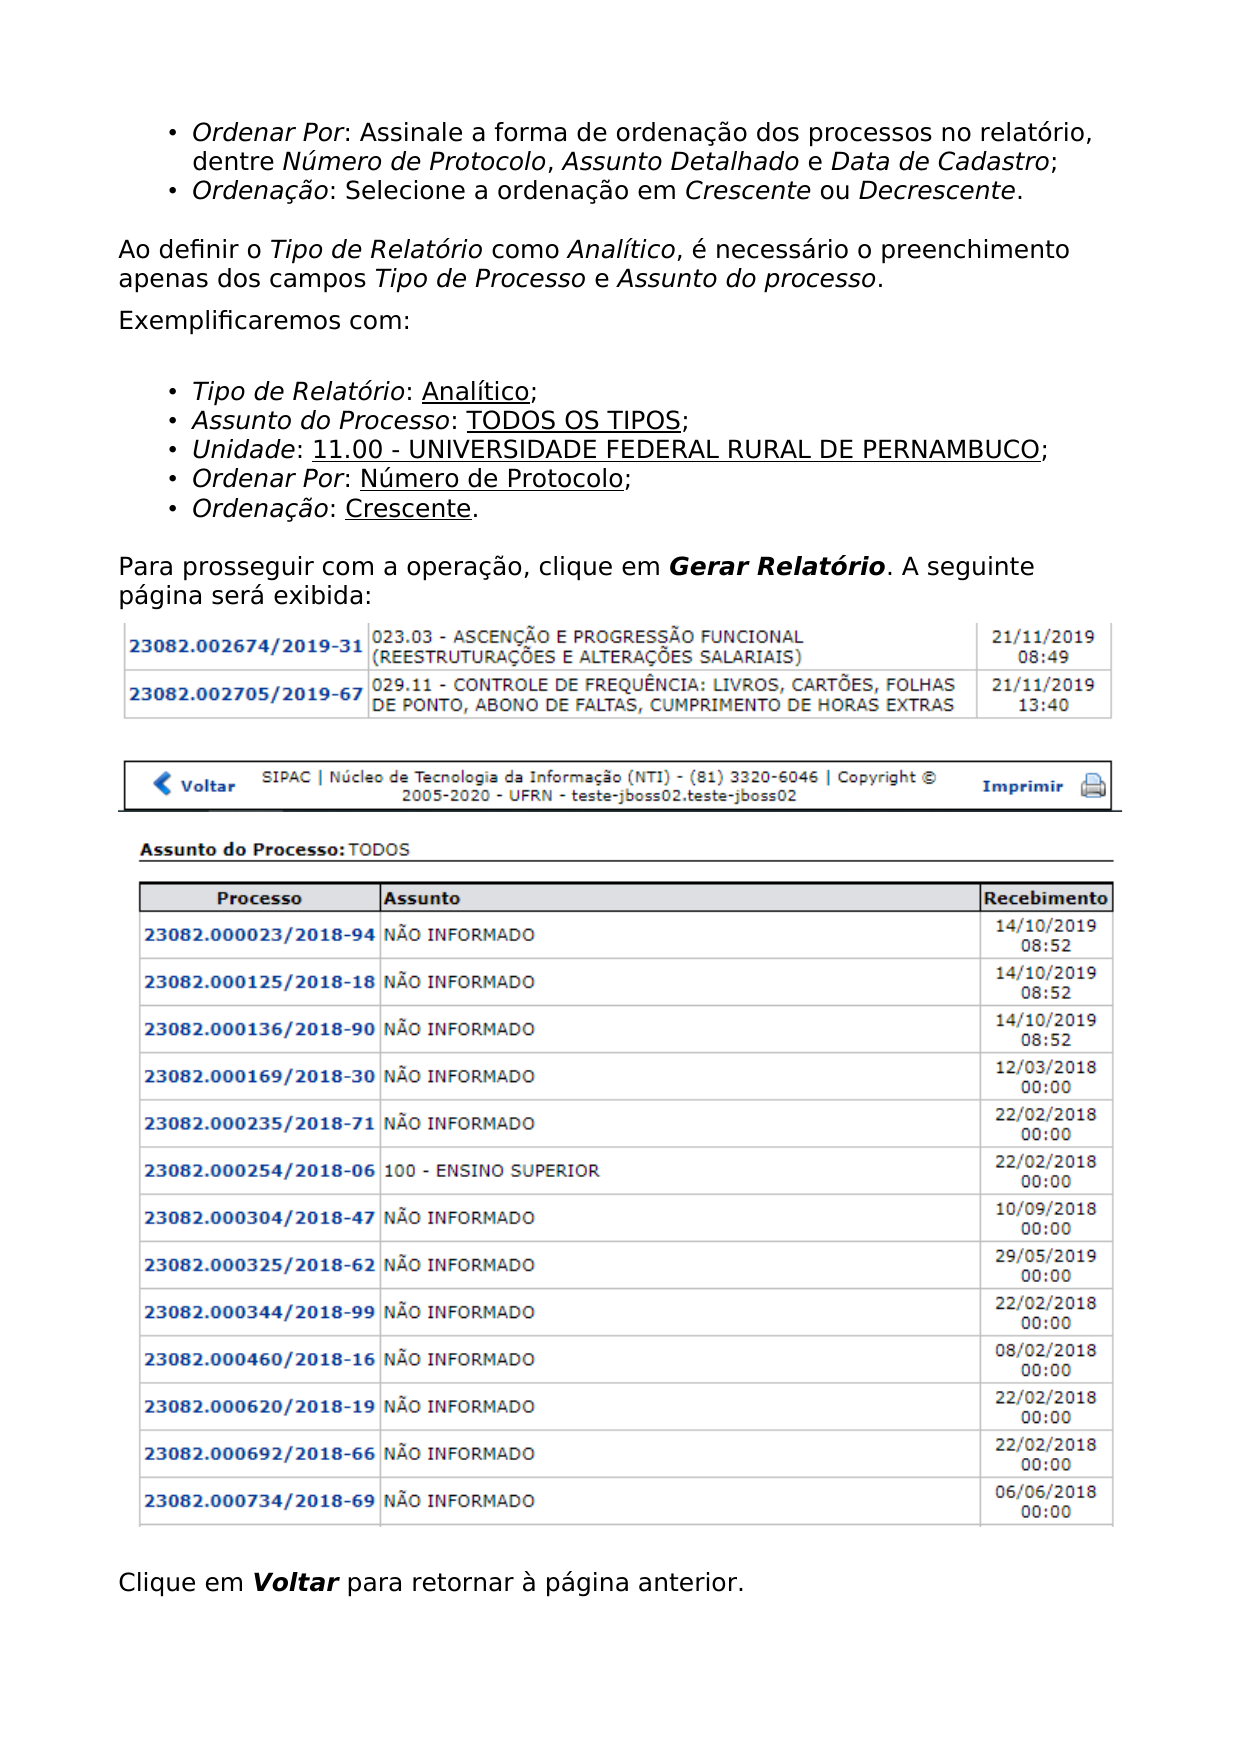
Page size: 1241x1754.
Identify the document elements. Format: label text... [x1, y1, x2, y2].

text Clique em Voltar para retornar à página anterior. [118, 1568, 1122, 1598]
list Unidade: 11.00 - UNIVERSIDADE FEDERAL RURAL DE PERNAMBUCO; [177, 435, 1122, 464]
text Para prosseguir com a operação, clique em Gerar Relatório. A seguinte página será exibida: [118, 552, 1122, 611]
text Exemplificaremos com: [118, 306, 1122, 335]
list Ordenar Por: Assinale a forma de ordenação dos processos no relatório, dentre Número de Protocolo, Assunto Detalhado e Data de Cadastro; [177, 118, 1122, 176]
text Ao definir o Tipo de Relatório como Analítico, é necessário o preenchimento apenas dos campos Tipo de Processo e Assunto do processo. [118, 235, 1122, 293]
list Ordenação: Selecione a ordenação em Crescente ou Decrescente. [177, 176, 1122, 206]
list Ordenação: Crescente. [177, 494, 1122, 523]
picture [118, 623, 1123, 1527]
list Ordenar Por: Número de Protocolo; [177, 464, 1122, 494]
list Assunto do Processo: TODOS OS TIPOS; [177, 406, 1122, 435]
list Tipo de Relatório: Analítico; [177, 377, 1122, 406]
